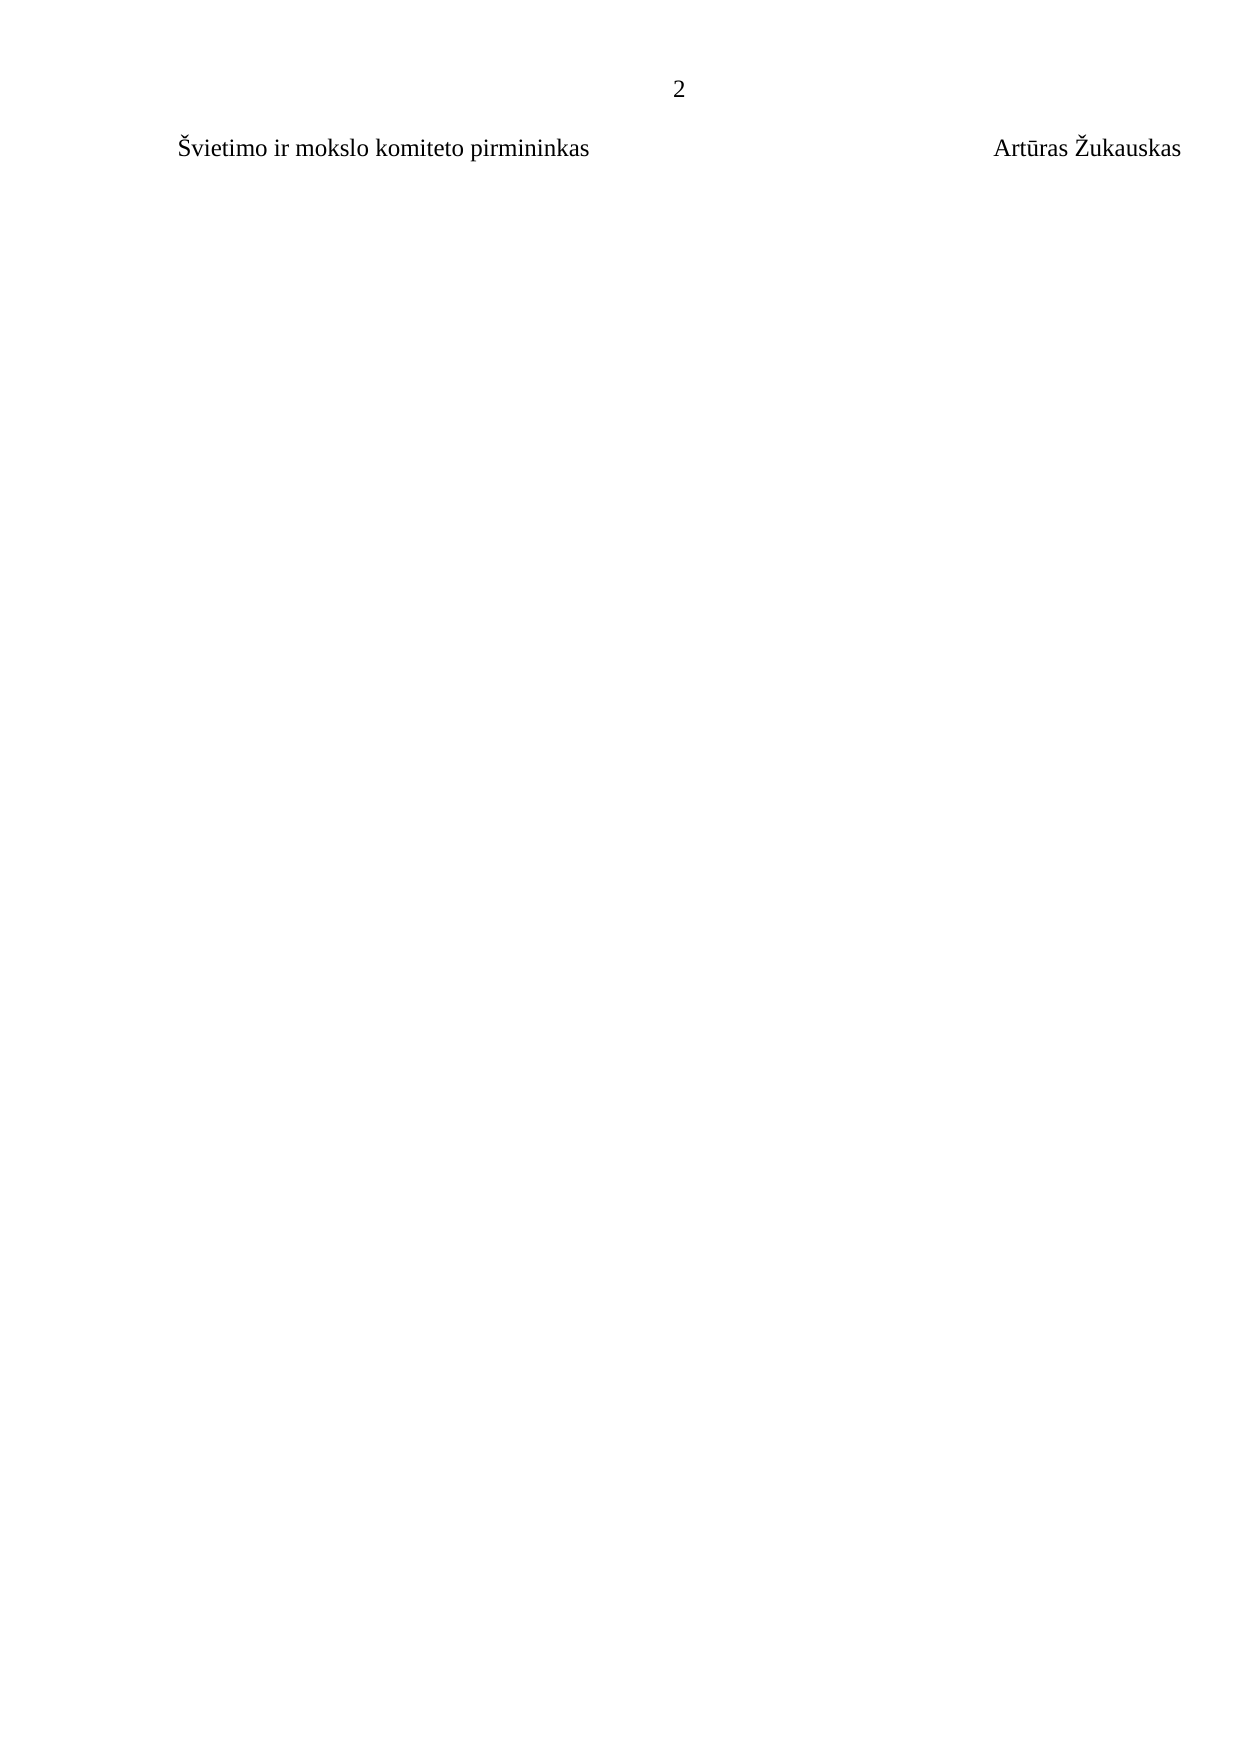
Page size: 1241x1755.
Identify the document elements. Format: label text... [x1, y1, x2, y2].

text Švietimo ir mokslo komiteto pirmininkas Artūras Žukauskas [177, 133, 1181, 162]
